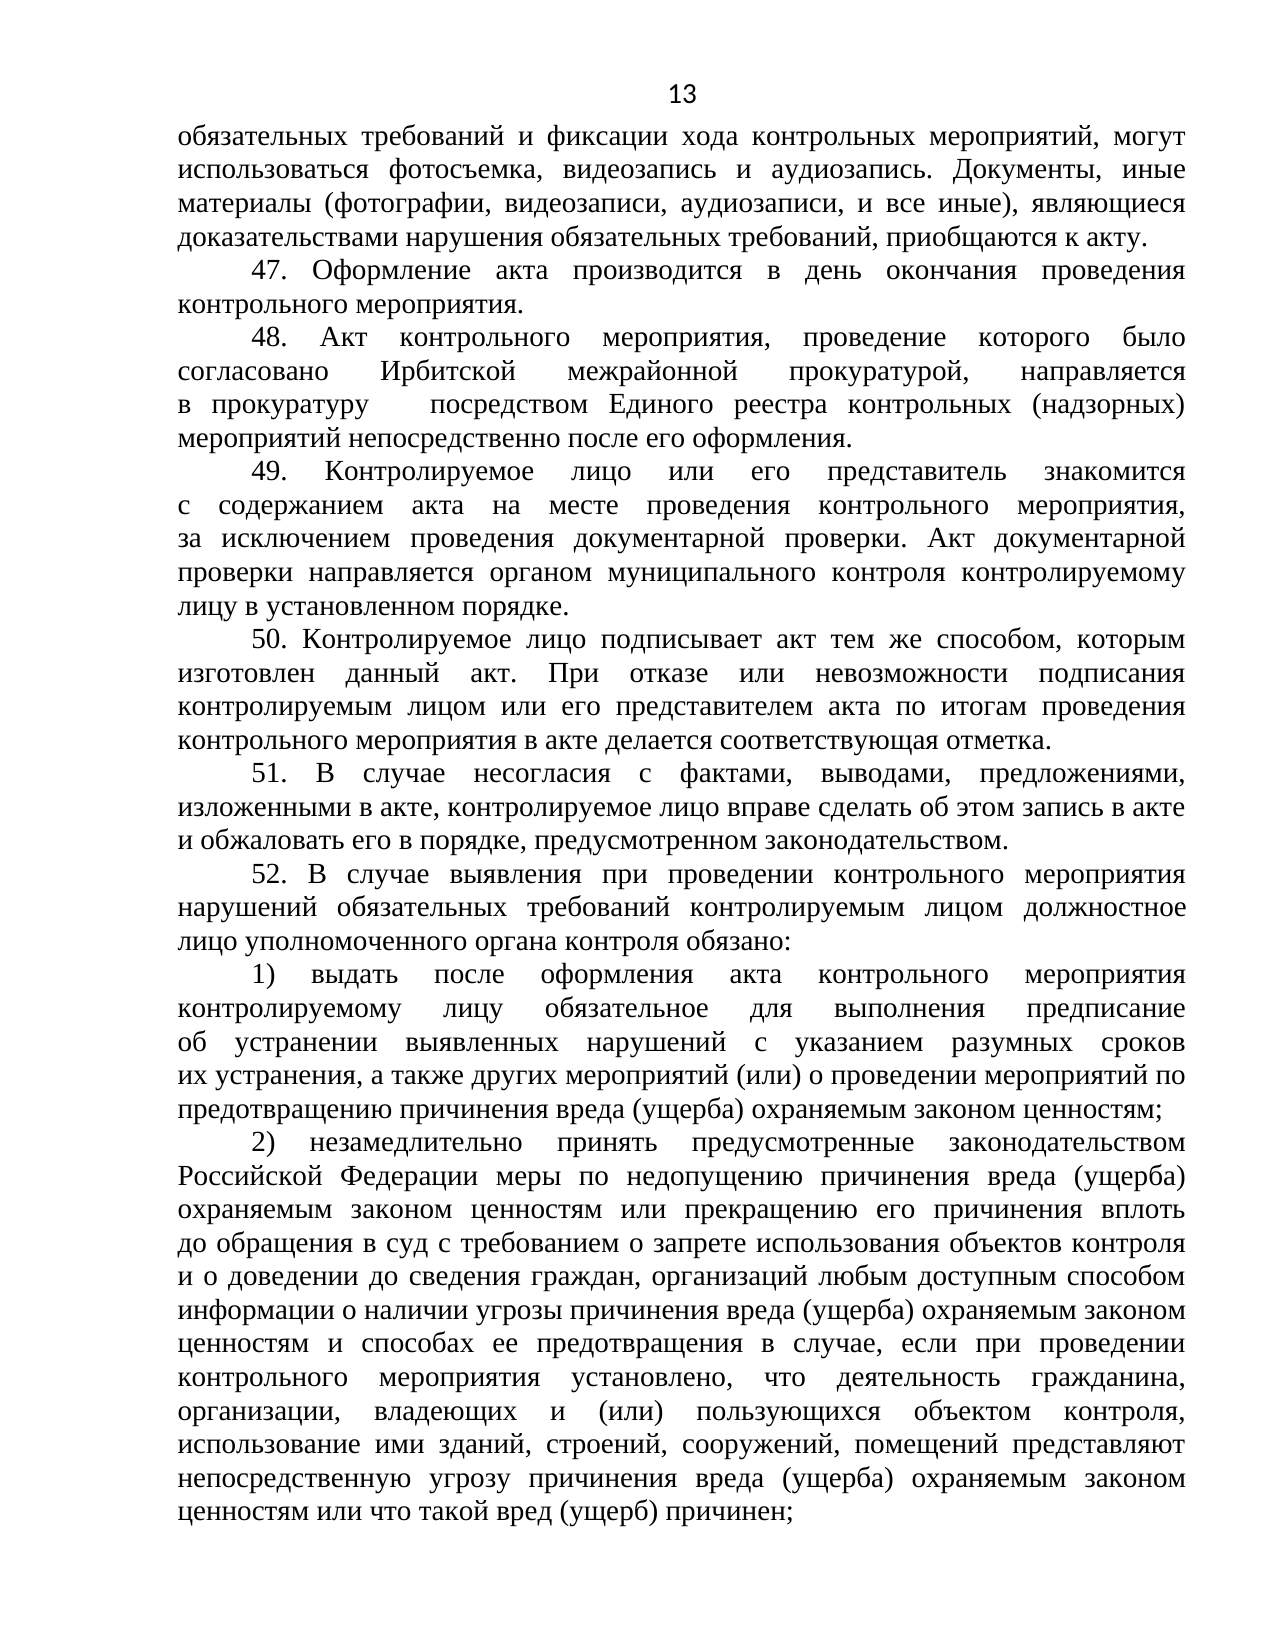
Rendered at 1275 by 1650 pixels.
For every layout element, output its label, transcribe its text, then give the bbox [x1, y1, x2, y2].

text 48. Акт контрольного мероприятия, проведение которого было согласовано Ирбитской межрайонной прокуратурой, направляется в прокуратуру посредством Единого реестра контрольных (надзорных) мероприятий непосредственно после его оформления. [177, 319, 1186, 453]
text обязательных требований и фиксации хода контрольных мероприятий, могут использоваться фотосъемка, видеозапись и аудиозапись. Документы, иные материалы (фотографии, видеозаписи, аудиозаписи, и все иные), являющиеся доказательствами нарушения обязательных требований, приобщаются к акту. [177, 118, 1186, 252]
text 52. В случае выявления при проведении контрольного мероприятия нарушений обязательных требований контролируемым лицом должностное лицо уполномоченного органа контроля обязано: [177, 856, 1186, 957]
text 1) выдать после оформления акта контрольного мероприятия контролируемому лицу обязательное для выполнения предписание об устранении выявленных нарушений с указанием разумных сроков их устранения, а также других мероприятий (или) о проведении мероприятий по предотвращению причинения вреда (ущерба) охраняемым законом ценностям; [177, 957, 1186, 1124]
text 2) незамедлительно принять предусмотренные законодательством Российской Федерации меры по недопущению причинения вреда (ущерба) охраняемым законом ценностям или прекращению его причинения вплоть до обращения в суд с требованием о запрете использования объектов контроля и о доведении до сведения граждан, организаций любым доступным способом информации о наличии угрозы причинения вреда (ущерба) охраняемым законом ценностям и способах ее предотвращения в случае, если при проведении контрольного мероприятия установлено, что деятельность гражданина, организации, владеющих и (или) пользующихся объектом контроля, использование ими зданий, строений, сооружений, помещений представляют непосредственную угрозу причинения вреда (ущерба) охраняемым законом ценностям или что такой вред (ущерб) причинен; [177, 1124, 1186, 1527]
text 51. В случае несогласия с фактами, выводами, предложениями, изложенными в акте, контролируемое лицо вправе сделать об этом запись в акте и обжаловать его в порядке, предусмотренном законодательством. [177, 755, 1186, 856]
text 50. Контролируемое лицо подписывает акт тем же способом, которым изготовлен данный акт. При отказе или невозможности подписания контролируемым лицом или его представителем акта по итогам проведения контрольного мероприятия в акте делается соответствующая отметка. [177, 621, 1186, 755]
text 47. Оформление акта производится в день окончания проведения контрольного мероприятия. [177, 252, 1186, 319]
text 49. Контролируемое лицо или его представитель знакомится с содержанием акта на месте проведения контрольного мероприятия, за исключением проведения документарной проверки. Акт документарной проверки направляется органом муниципального контроля контролируемому лицу в установленном порядке. [177, 453, 1186, 621]
